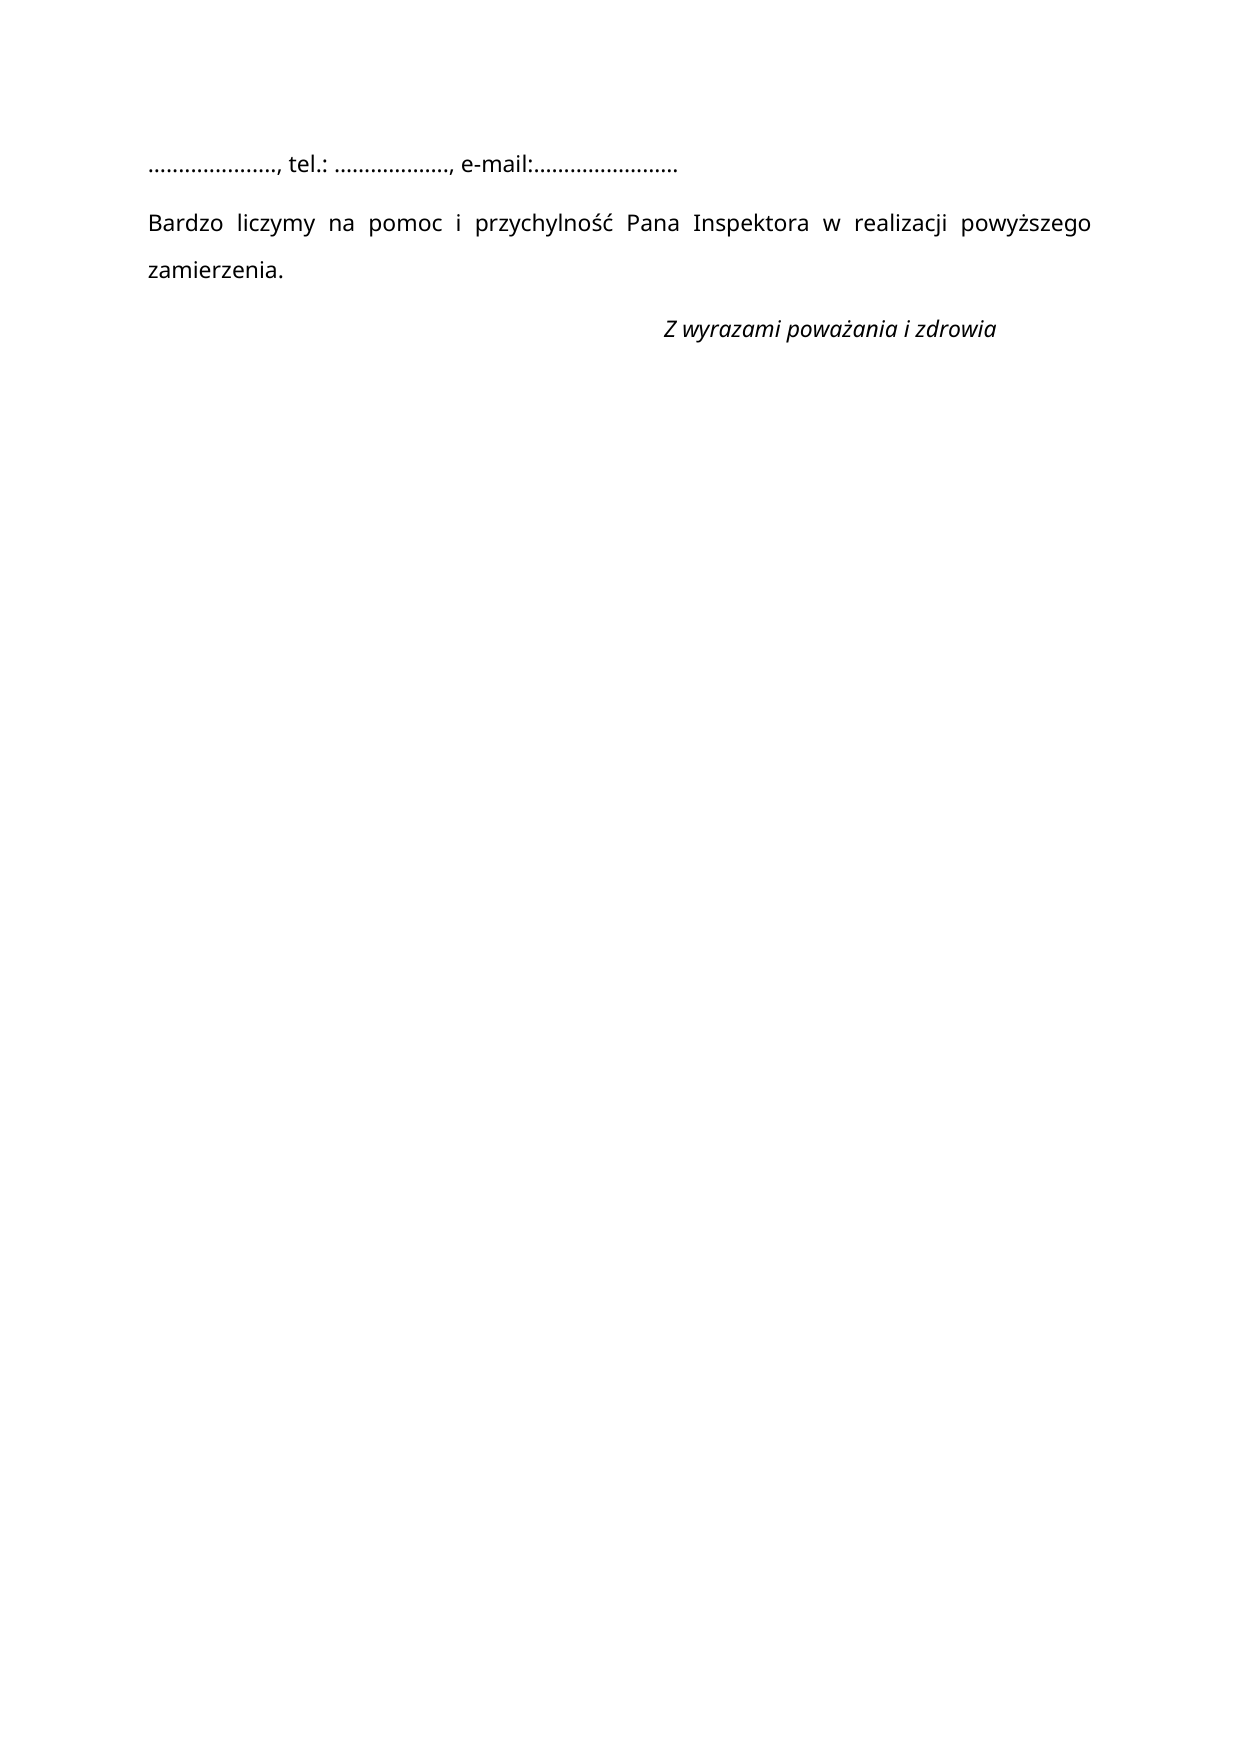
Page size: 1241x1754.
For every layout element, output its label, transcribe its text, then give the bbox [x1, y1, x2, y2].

text Z wyrazami poważania i zdrowia [590, 313, 1093, 344]
text Bardzo liczymy na pomoc i przychylność Pana Inspektora w realizacji powyższego zamierzenia. [148, 207, 1093, 285]
text ….................., tel.: ………………., e-mail:…………………… [148, 148, 1093, 179]
